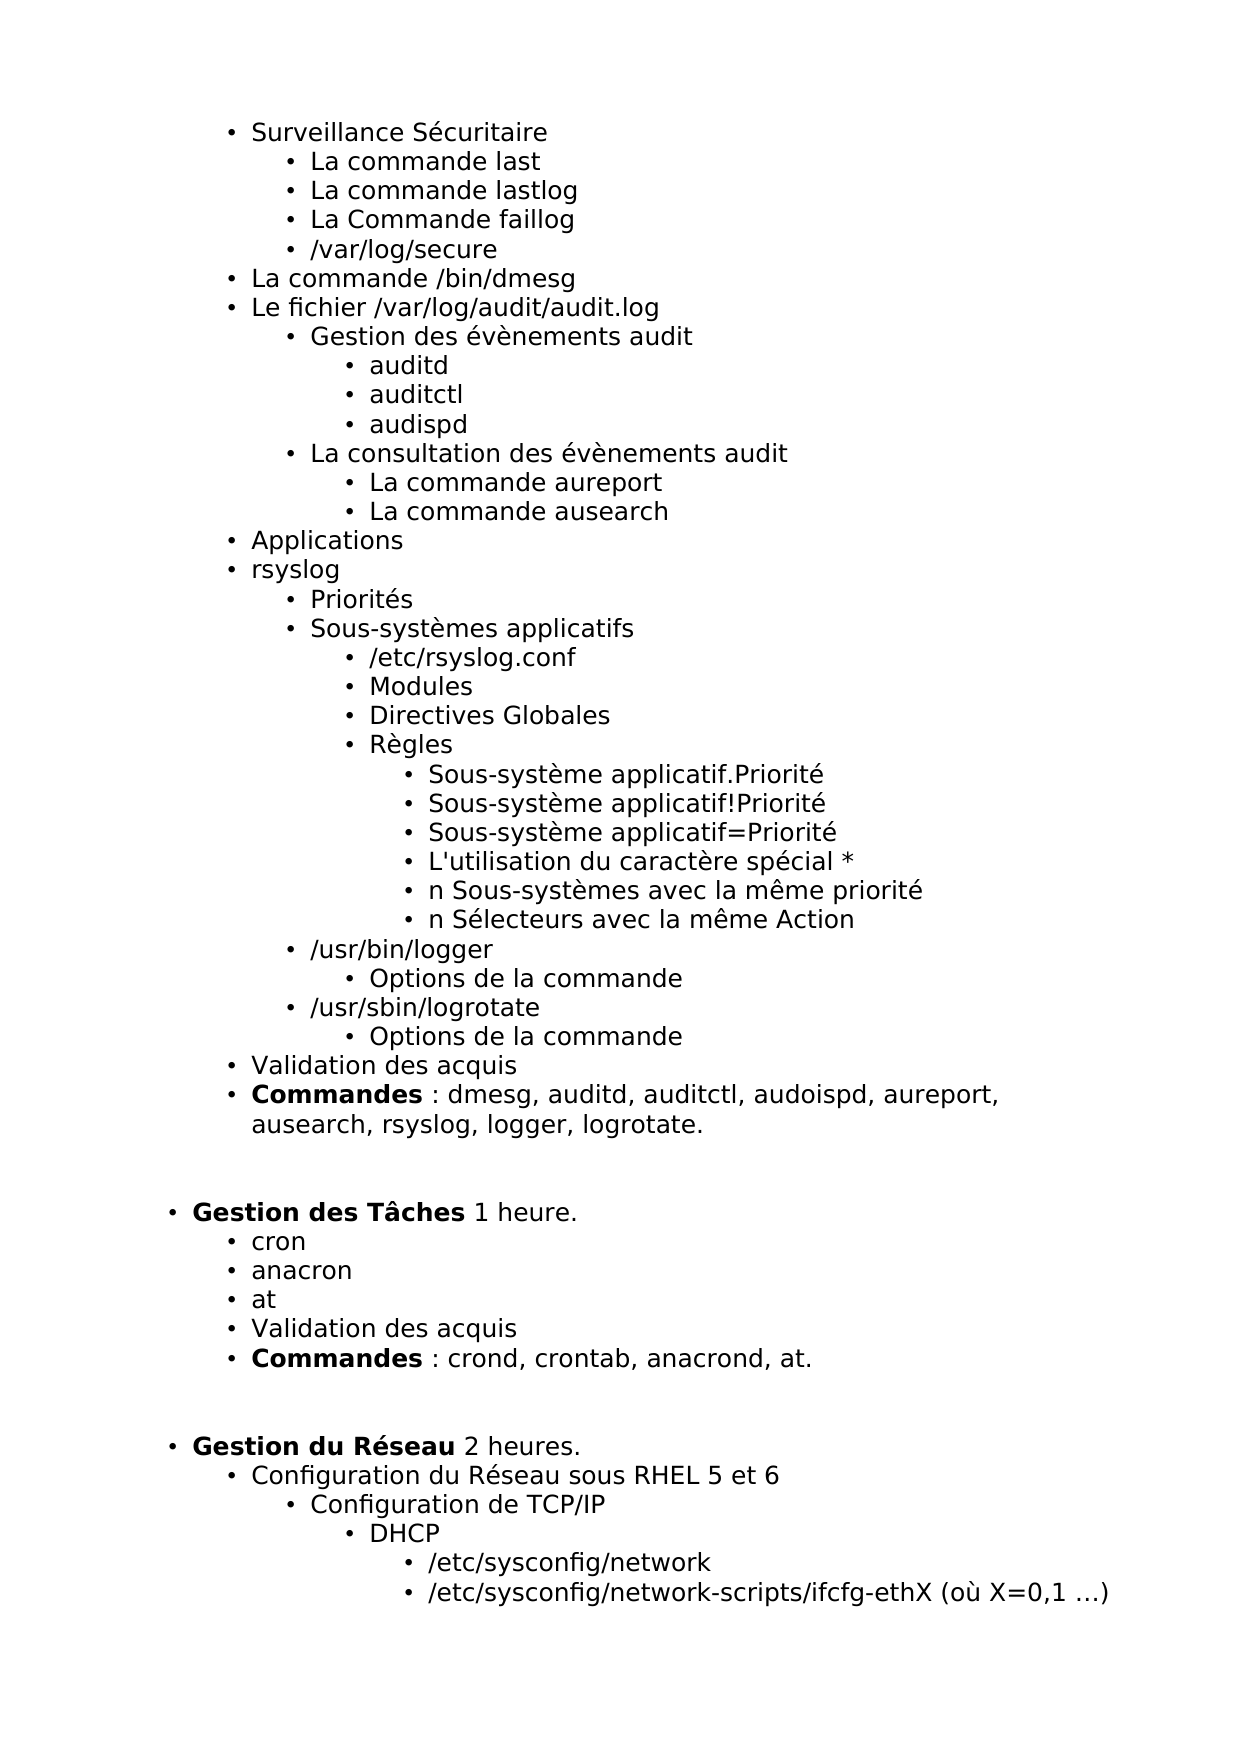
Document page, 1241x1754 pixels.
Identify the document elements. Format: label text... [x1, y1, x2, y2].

list anacron [236, 1256, 1122, 1285]
list Validation des acquis [236, 1051, 1122, 1081]
list Surveillance Sécuritaire [236, 118, 1122, 147]
list Configuration de TCP/IP [295, 1490, 1122, 1519]
list Validation des acquis [236, 1314, 1122, 1344]
list Modules [354, 672, 1122, 701]
list auditctl [354, 381, 1122, 410]
list audispd [354, 410, 1122, 439]
list Applications [236, 526, 1122, 556]
list Sous-système applicatif.Priorité [413, 760, 1122, 789]
list /var/log/secure [295, 235, 1122, 264]
list Configuration du Réseau sous RHEL 5 et 6 [236, 1461, 1122, 1490]
list Gestion des Tâches 1 heure. [177, 1198, 1122, 1227]
list n Sélecteurs avec la même Action [413, 906, 1122, 935]
list Sous-système applicatif=Priorité [413, 818, 1122, 847]
list La commande ausearch [354, 497, 1122, 526]
list /etc/rsyslog.conf [354, 643, 1122, 672]
list Gestion des évènements audit [295, 322, 1122, 351]
list La commande aureport [354, 468, 1122, 497]
list Priorités [295, 585, 1122, 614]
list Commandes : dmesg, auditd, auditctl, audoispd, aureport, ausearch, rsyslog, logger, logrotate. [236, 1081, 1122, 1139]
list Gestion du Réseau 2 heures. [177, 1432, 1122, 1461]
list n Sous-systèmes avec la même priorité [413, 876, 1122, 906]
list cron [236, 1227, 1122, 1256]
list Sous-systèmes applicatifs [295, 614, 1122, 643]
list La commande last [295, 147, 1122, 176]
list La commande lastlog [295, 176, 1122, 206]
list Le fichier /var/log/audit/audit.log [236, 293, 1122, 322]
list La consultation des évènements audit [295, 439, 1122, 468]
list La Commande faillog [295, 206, 1122, 235]
list Sous-système applicatif!Priorité [413, 789, 1122, 818]
list auditd [354, 351, 1122, 381]
list L'utilisation du caractère spécial * [413, 847, 1122, 876]
list La commande /bin/dmesg [236, 264, 1122, 293]
list at [236, 1285, 1122, 1314]
list Options de la commande [354, 1022, 1122, 1051]
list Commandes : crond, crontab, anacrond, at. [236, 1344, 1122, 1373]
list /usr/sbin/logrotate [295, 993, 1122, 1022]
list DHCP [354, 1519, 1122, 1548]
list /etc/sysconfig/network-scripts/ifcfg-ethX (où X=0,1 …) [413, 1578, 1122, 1607]
list rsyslog [236, 556, 1122, 585]
list Options de la commande [354, 964, 1122, 993]
list /etc/sysconfig/network [413, 1548, 1122, 1578]
list /usr/bin/logger [295, 935, 1122, 964]
list Directives Globales [354, 701, 1122, 731]
list Règles [354, 731, 1122, 760]
